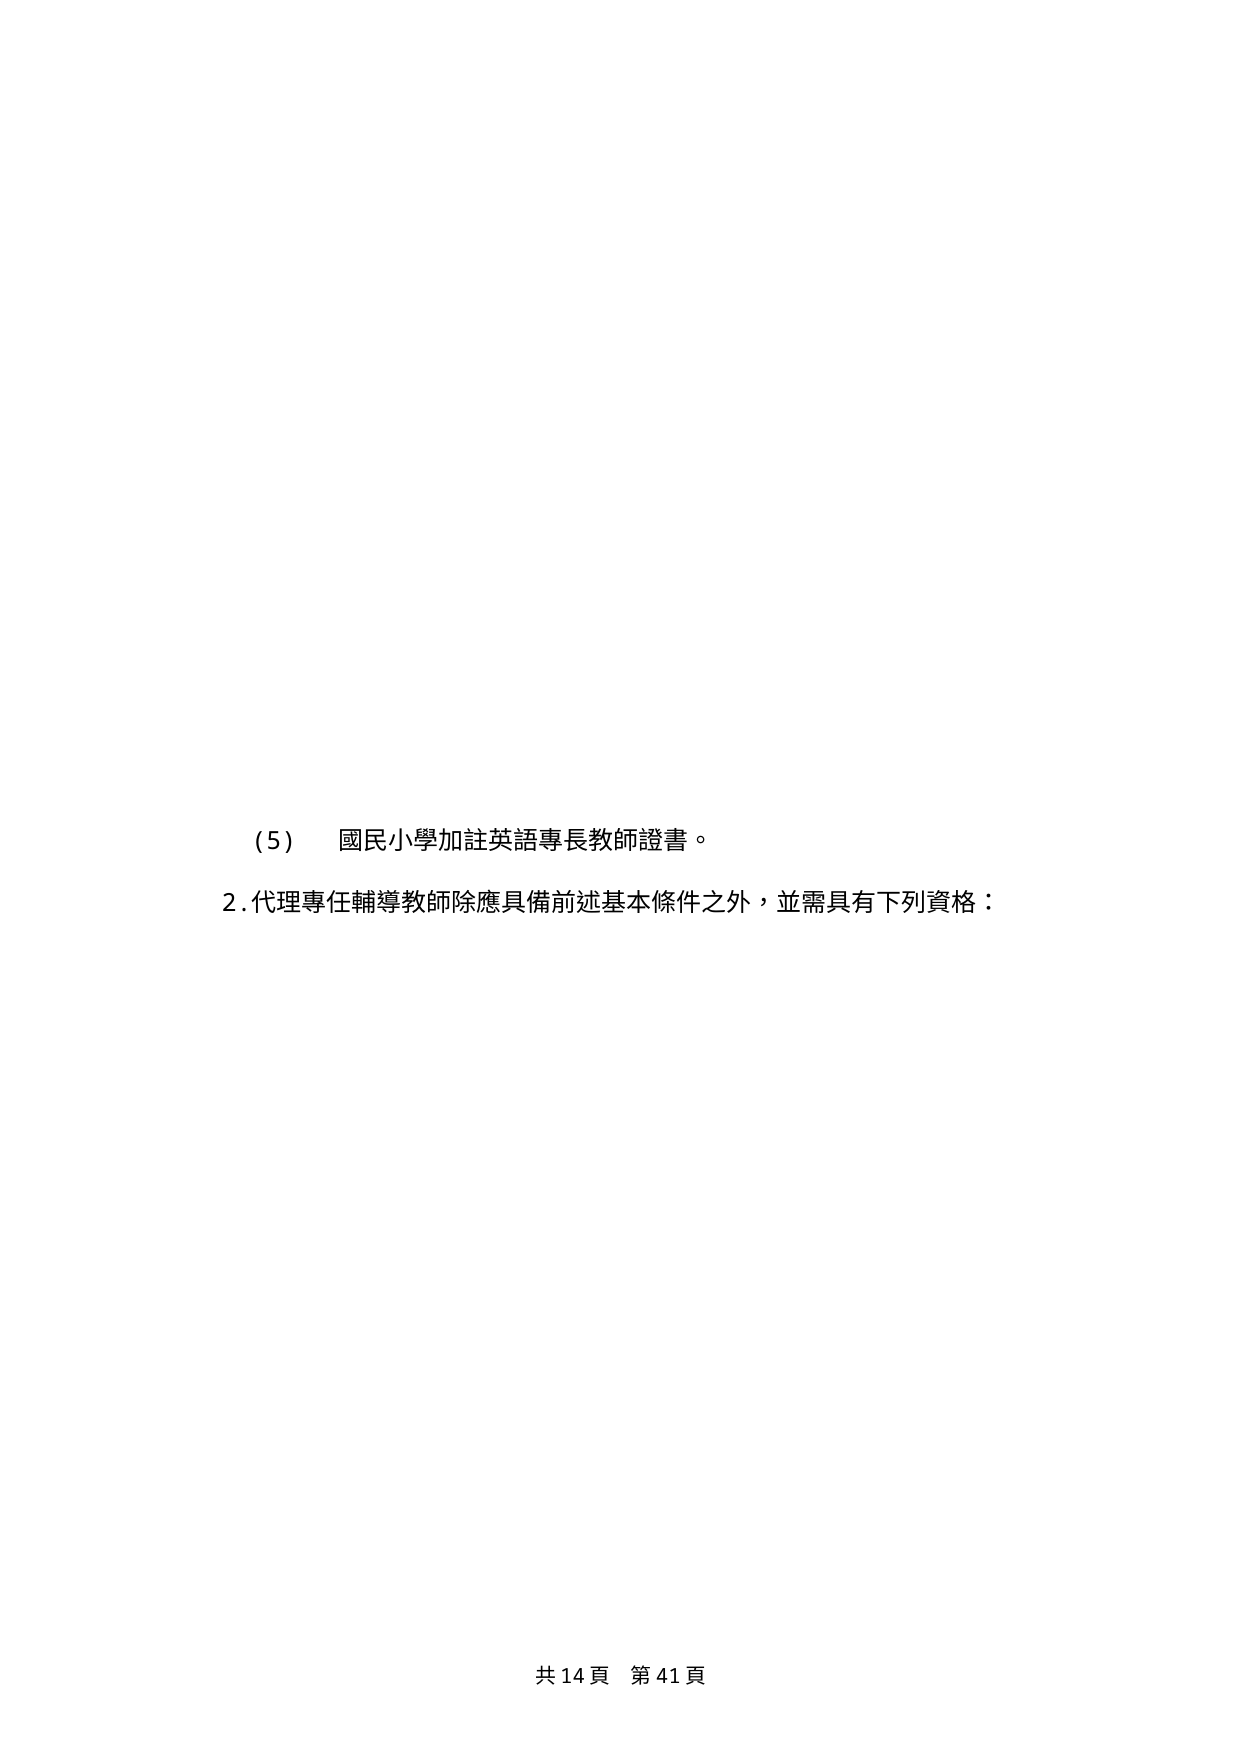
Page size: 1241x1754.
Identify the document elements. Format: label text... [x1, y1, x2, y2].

text 2.代理專任輔導教師除應具備前述基本條件之外，並需具有下列資格： [221, 859, 1122, 922]
list 國民小學加註英語專長教師證書。 [251, 797, 1122, 859]
